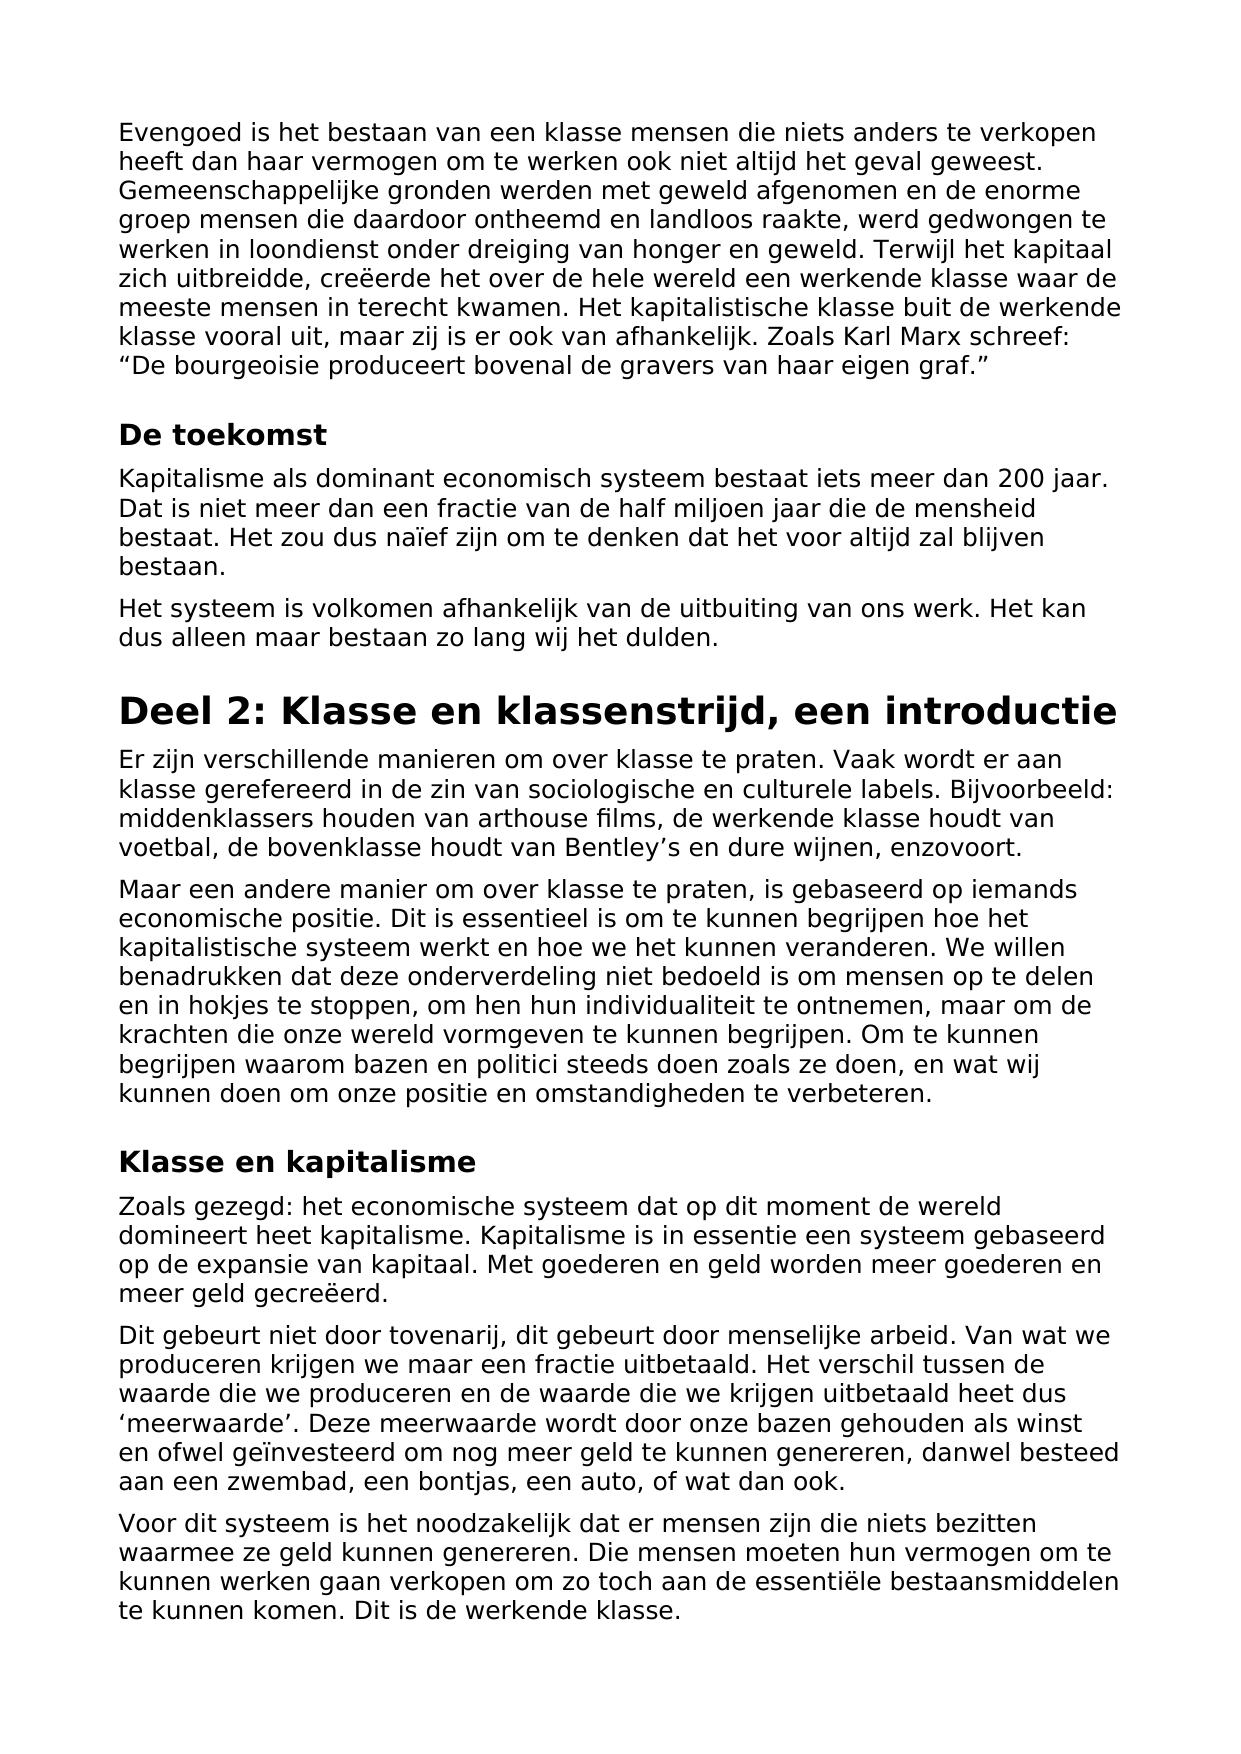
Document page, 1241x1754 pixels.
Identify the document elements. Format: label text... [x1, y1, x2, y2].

text Maar een andere manier om over klasse te praten, is gebaseerd op iemands economische positie. Dit is essentieel is om te kunnen begrijpen hoe het kapitalistische systeem werkt en hoe we het kunnen veranderen. We willen benadrukken dat deze onderverdeling niet bedoeld is om mensen op te delen en in hokjes te stoppen, om hen hun individualiteit te ontnemen, maar om de krachten die onze wereld vormgeven te kunnen begrijpen. Om te kunnen begrijpen waarom bazen en politici steeds doen zoals ze doen, en wat wij kunnen doen om onze positie en omstandigheden te verbeteren. [118, 875, 1122, 1108]
text Kapitalisme als dominant economisch systeem bestaat iets meer dan 200 jaar. Dat is niet meer dan een fractie van de half miljoen jaar die de mensheid bestaat. Het zou dus naïef zijn om te denken dat het voor altijd zal blijven bestaan. [118, 464, 1122, 581]
text Dit gebeurt niet door tovenarij, dit gebeurt door menselijke arbeid. Van wat we produceren krijgen we maar een fractie uitbetaald. Het verschil tussen de waarde die we produceren en de waarde die we krijgen uitbetaald heet dus ‘meerwaarde’. Deze meerwaarde wordt door onze bazen gehouden als winst en ofwel geïnvesteerd om nog meer geld te kunnen genereren, danwel besteed aan een zwembad, een bontjas, een auto, of wat dan ook. [118, 1321, 1122, 1496]
subtitle Klasse en kapitalisme [118, 1146, 1122, 1180]
text Het systeem is volkomen afhankelijk van de uitbuiting van ons werk. Het kan dus alleen maar bestaan zo lang wij het dulden. [118, 594, 1122, 652]
text Evengoed is het bestaan van een klasse mensen die niets anders te verkopen heeft dan haar vermogen om te werken ook niet altijd het geval geweest. Gemeenschappelijke gronden werden met geweld afgenomen en de enorme groep mensen die daardoor ontheemd en landloos raakte, werd gedwongen te werken in loondienst onder dreiging van honger en geweld. Terwijl het kapitaal zich uitbreidde, creëerde het over de hele wereld een werkende klasse waar de meeste mensen in terecht kwamen. Het kapitalistische klasse buit de werkende klasse vooral uit, maar zij is er ook van afhankelijk. Zoals Karl Marx schreef: “De bourgeoisie produceert bovenal de gravers van haar eigen graf.” [118, 118, 1122, 381]
subtitle De toekomst [118, 418, 1122, 452]
text Zoals gezegd: het economische systeem dat op dit moment de wereld domineert heet kapitalisme. Kapitalisme is in essentie een systeem gebaseerd op de expansie van kapitaal. Met goederen en geld worden meer goederen en meer geld gecreëerd. [118, 1192, 1122, 1309]
text Er zijn verschillende manieren om over klasse te praten. Vaak wordt er aan klasse gerefereerd in de zin van sociologische en culturele labels. Bijvoorbeeld: middenklassers houden van arthouse films, de werkende klasse houdt van voetbal, de bovenklasse houdt van Bentley’s en dure wijnen, enzovoort. [118, 746, 1122, 862]
text Voor dit systeem is het noodzakelijk dat er mensen zijn die niets bezitten waarmee ze geld kunnen genereren. Die mensen moeten hun vermogen om te kunnen werken gaan verkopen om zo toch aan de essentiële bestaansmiddelen te kunnen komen. Dit is de werkende klasse. [118, 1509, 1122, 1626]
subtitle Deel 2: Klasse en klassenstrijd, een introductie [118, 689, 1122, 733]
